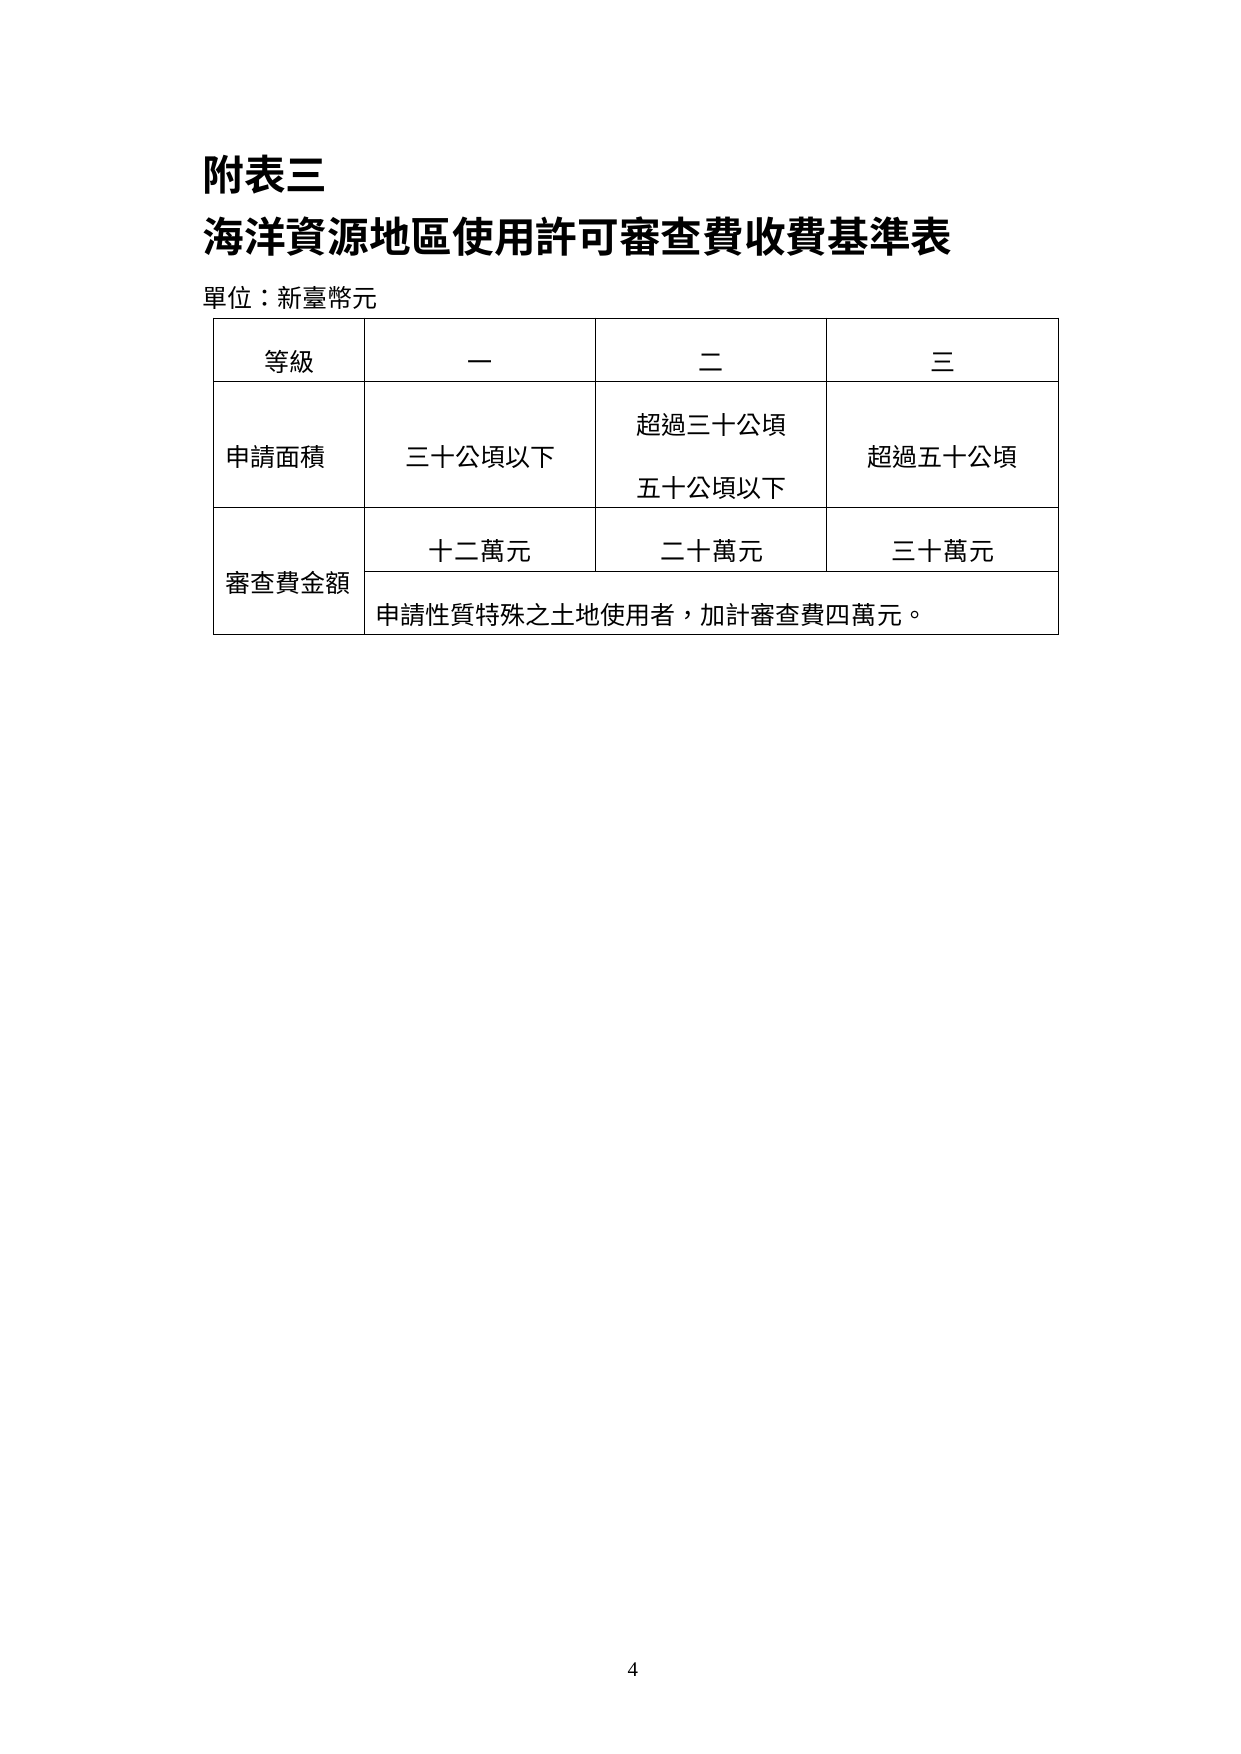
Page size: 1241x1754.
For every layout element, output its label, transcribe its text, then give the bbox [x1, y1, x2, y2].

table_header 二 [596, 319, 826, 381]
table_cell 三十萬元 [827, 508, 1058, 571]
table_header 一 [365, 319, 595, 381]
table_header 三 [827, 319, 1058, 381]
table_cell 超過五十公頃 [827, 382, 1058, 507]
table_cell 三十公頃以下 [365, 382, 595, 507]
text 海洋資源地區使用許可審查費收費基準表 [202, 193, 1078, 255]
table_cell 申請性質特殊之土地使用者，加計審查費四萬元。 [365, 572, 1058, 634]
table_cell 超過三十公頃 五十公頃以下 [596, 382, 826, 507]
table_cell 申請面積 [214, 382, 364, 507]
text 單位：新臺幣元 [202, 255, 1078, 318]
table_header 等級 [214, 319, 364, 381]
table_cell 審查費金額 [214, 508, 364, 634]
text 附表三 [202, 130, 1078, 193]
table_cell 二十萬元 [596, 508, 826, 571]
table_cell 十二萬元 [365, 508, 595, 571]
